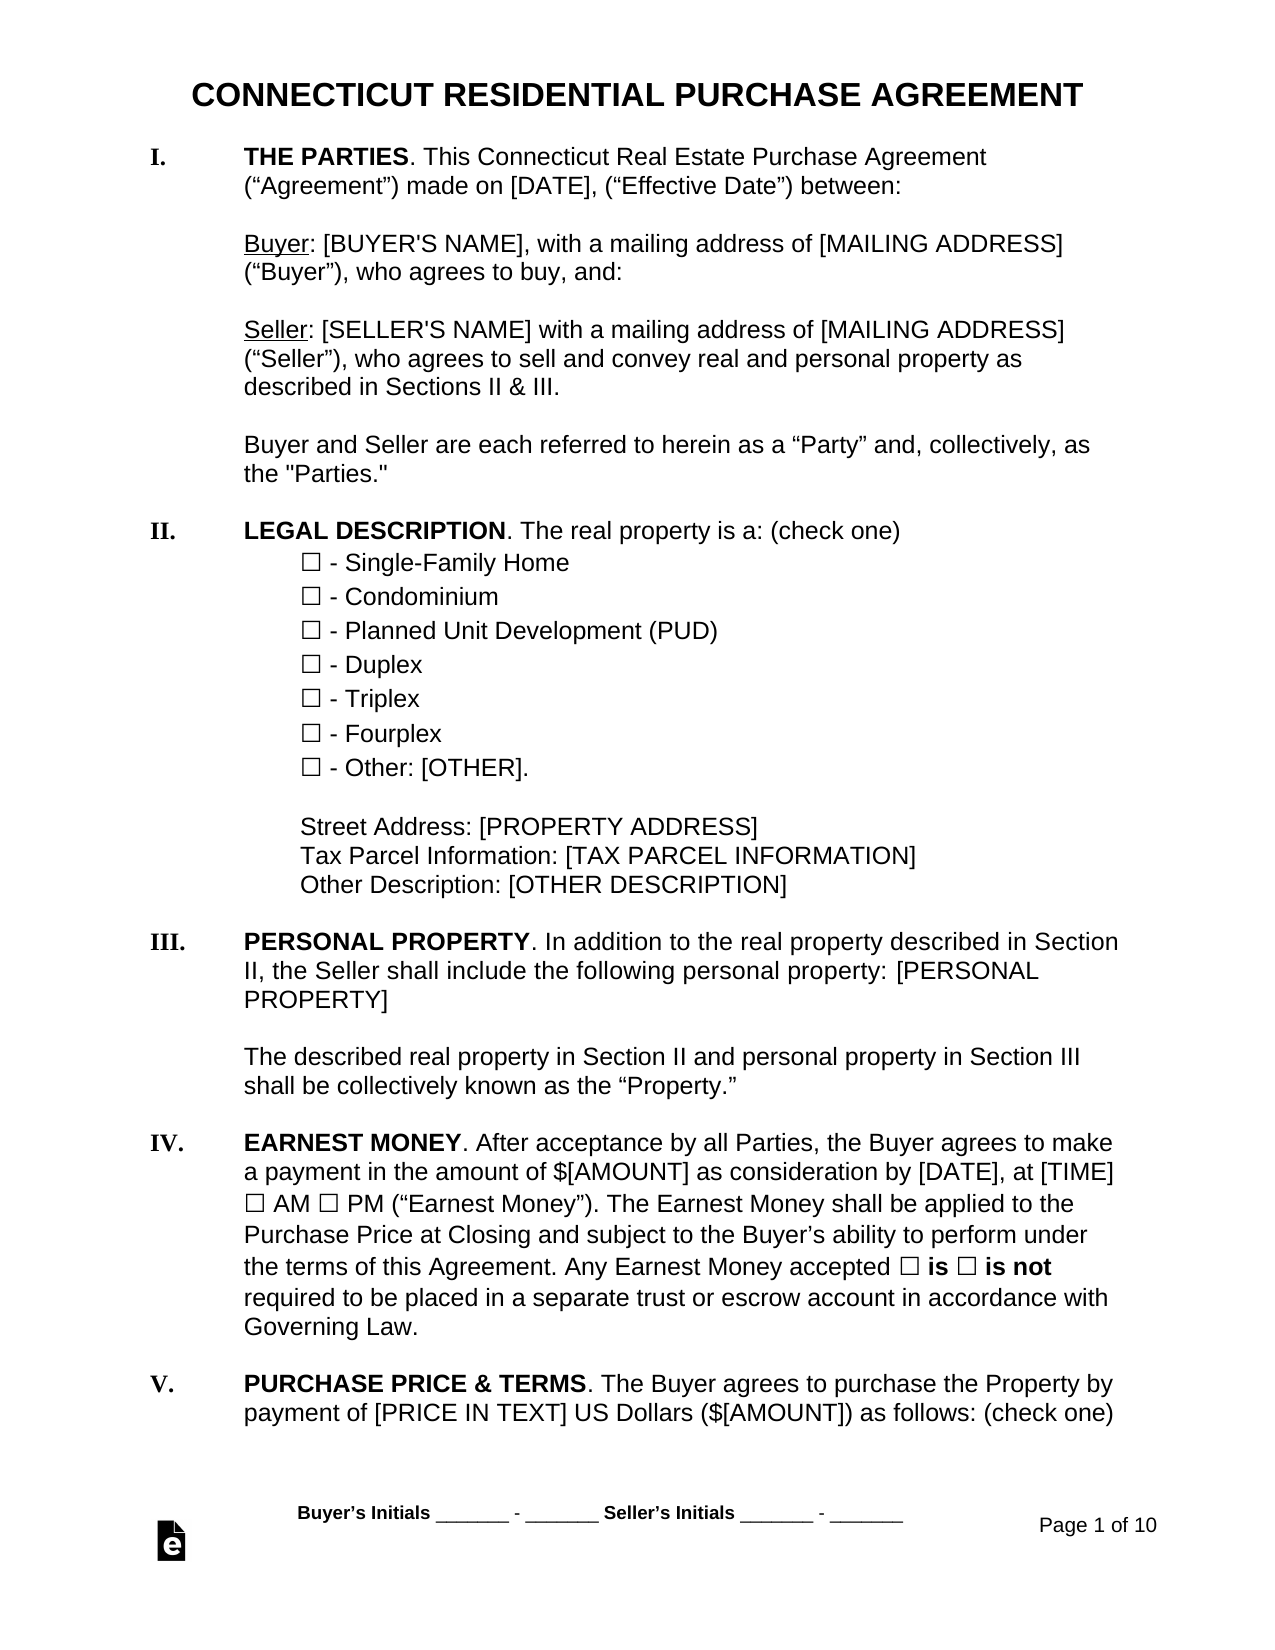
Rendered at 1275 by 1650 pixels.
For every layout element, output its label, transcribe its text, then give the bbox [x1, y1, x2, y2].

list LEGAL DESCRIPTION. The real property is a: (check one) [150, 516, 1125, 545]
text Buyer and Seller are each referred to herein as a “Party” and, collectively, as the "Parties." [244, 430, 1125, 487]
text Tax Parcel Information: [TAX PARCEL INFORMATION] [300, 841, 1125, 869]
text The described real property in Section II and personal property in Section III shall be collectively known as the “Property.” [244, 1042, 1125, 1100]
text ☐ - Planned Unit Development (PUD) [300, 613, 1125, 647]
text ☐ - Fourplex [300, 715, 1125, 749]
text ☐ - Other: [OTHER]. [300, 749, 1125, 783]
text ☐ - Single-Family Home [300, 545, 1125, 579]
text ☐ - Condominium [300, 579, 1125, 613]
text Street Address: [PROPERTY ADDRESS] [300, 812, 1125, 841]
text ☐ - Duplex [300, 647, 1125, 681]
text Seller: [SELLER'S NAME] with a mailing address of [MAILING ADDRESS] (“Seller”), who agrees to sell and convey real and personal property as described in Sections II & III. [244, 315, 1125, 401]
list EARNEST MONEY. After acceptance by all Parties, the Buyer agrees to make a payment in the amount of $[AMOUNT] as consideration by [DATE], at [TIME] ☐ AM ☐ PM (“Earnest Money”). The Earnest Money shall be applied to the Purchase Price at Closing and subject to the Buyer’s ability to perform under the terms of this Agreement. Any Earnest Money accepted ☐ is ☐ is not required to be placed in a separate trust or escrow account in accordance with Governing Law. [150, 1128, 1125, 1340]
list PURCHASE PRICE & TERMS. The Buyer agrees to purchase the Property by payment of [PRICE IN TEXT] US Dollars ($[AMOUNT]) as follows: (check one) [150, 1369, 1125, 1427]
list THE PARTIES. This Connecticut Real Estate Purchase Agreement (“Agreement”) made on [DATE], (“Effective Date”) between: [150, 142, 1125, 200]
text Buyer: [BUYER'S NAME], with a mailing address of [MAILING ADDRESS] (“Buyer”), who agrees to buy, and: [244, 228, 1125, 286]
text Other Description: [OTHER DESCRIPTION] [300, 869, 1125, 898]
list PERSONAL PROPERTY. In addition to the real property described in Section II, the Seller shall include the following personal property: [PERSONAL PROPERTY] [150, 927, 1125, 1013]
text CONNECTICUT RESIDENTIAL PURCHASE AGREEMENT [150, 75, 1125, 113]
text ☐ - Triplex [300, 681, 1125, 715]
